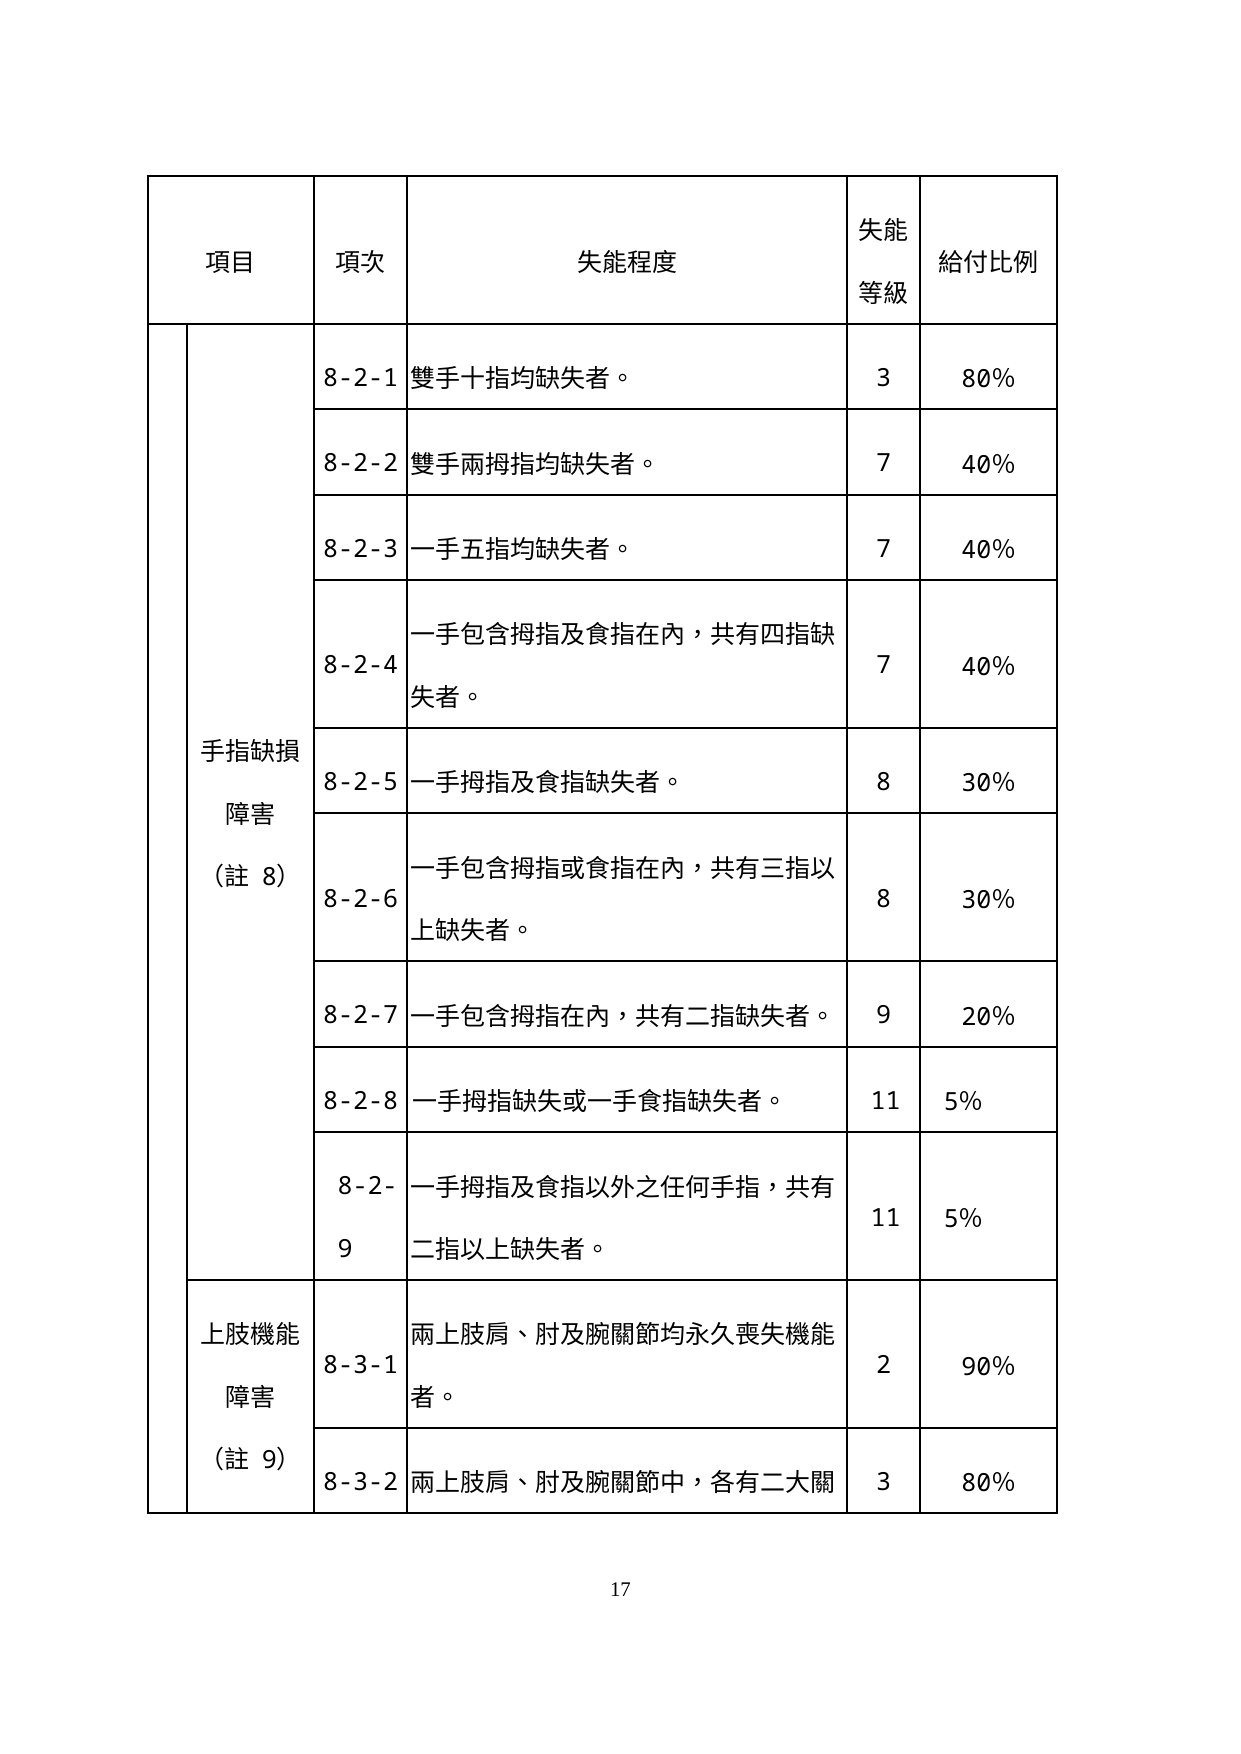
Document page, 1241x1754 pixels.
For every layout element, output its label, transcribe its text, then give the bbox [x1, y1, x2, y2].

table_cell 7 [848, 581, 919, 727]
table_cell 8 [848, 814, 919, 960]
table_header 失能等級 [848, 177, 919, 323]
table_cell 8-2-9 [315, 1133, 406, 1279]
table_cell 5％ [921, 1133, 1056, 1279]
table_cell 40％ [921, 496, 1056, 579]
table_cell 11 [848, 1133, 919, 1279]
table_header 給付比例 [921, 177, 1056, 323]
table_header 失能程度 [408, 177, 846, 323]
table_cell 一手包含拇指或食指在內，共有三指以上缺失者。 [408, 814, 846, 960]
table_cell 8-2-3 [315, 496, 406, 579]
table_cell 上肢機能障害 （註 9） [188, 1281, 313, 1512]
table_cell 9 [848, 962, 919, 1046]
table_cell 8-2-6 [315, 814, 406, 960]
table_cell 一手包含拇指及食指在內，共有四指缺失者。 [408, 581, 846, 727]
table_cell 一手五指均缺失者。 [408, 496, 846, 579]
table_cell 90％ [921, 1281, 1056, 1427]
table_cell 8-2-5 [315, 729, 406, 812]
table_cell 一手拇指缺失或一手食指缺失者。 [408, 1048, 846, 1131]
table_cell 8-2-4 [315, 581, 406, 727]
table_cell 8-3-1 [315, 1281, 406, 1427]
table_cell 雙手兩拇指均缺失者。 [408, 410, 846, 493]
table_cell 80％ [921, 1429, 1056, 1512]
table_cell 一手拇指及食指以外之任何手指，共有二指以上缺失者。 [408, 1133, 846, 1279]
table_cell 30％ [921, 729, 1056, 812]
table_cell 兩上肢肩、肘及腕關節中，各有二大關 [408, 1429, 846, 1512]
table_cell 3 [848, 1429, 919, 1512]
table_cell 20％ [921, 962, 1056, 1046]
table_cell 40％ [921, 410, 1056, 493]
table_header 項次 [315, 177, 406, 323]
table_cell 8-2-7 [315, 962, 406, 1046]
table_cell [149, 325, 186, 1512]
table_cell 8-2-2 [315, 410, 406, 493]
table_cell 雙手十指均缺失者。 [408, 325, 846, 408]
table_cell 5％ [921, 1048, 1056, 1131]
table_cell 3 [848, 325, 919, 408]
table_cell 8-2-1 [315, 325, 406, 408]
table_cell 40％ [921, 581, 1056, 727]
table_cell 一手包含拇指在內，共有二指缺失者。 [408, 962, 846, 1046]
table_cell 8-2-8 [315, 1048, 406, 1131]
table_cell 8-3-2 [315, 1429, 406, 1512]
table_cell 7 [848, 496, 919, 579]
table_cell 兩上肢肩、肘及腕關節均永久喪失機能者。 [408, 1281, 846, 1427]
table_cell 一手拇指及食指缺失者。 [408, 729, 846, 812]
table_cell 80％ [921, 325, 1056, 408]
table_cell 手指缺損障害 （註 8） [188, 325, 313, 1279]
table_cell 8 [848, 729, 919, 812]
table_cell 11 [848, 1048, 919, 1131]
table_header 項目 [149, 177, 313, 323]
table_cell 2 [848, 1281, 919, 1427]
table_cell 30％ [921, 814, 1056, 960]
table_cell 7 [848, 410, 919, 493]
